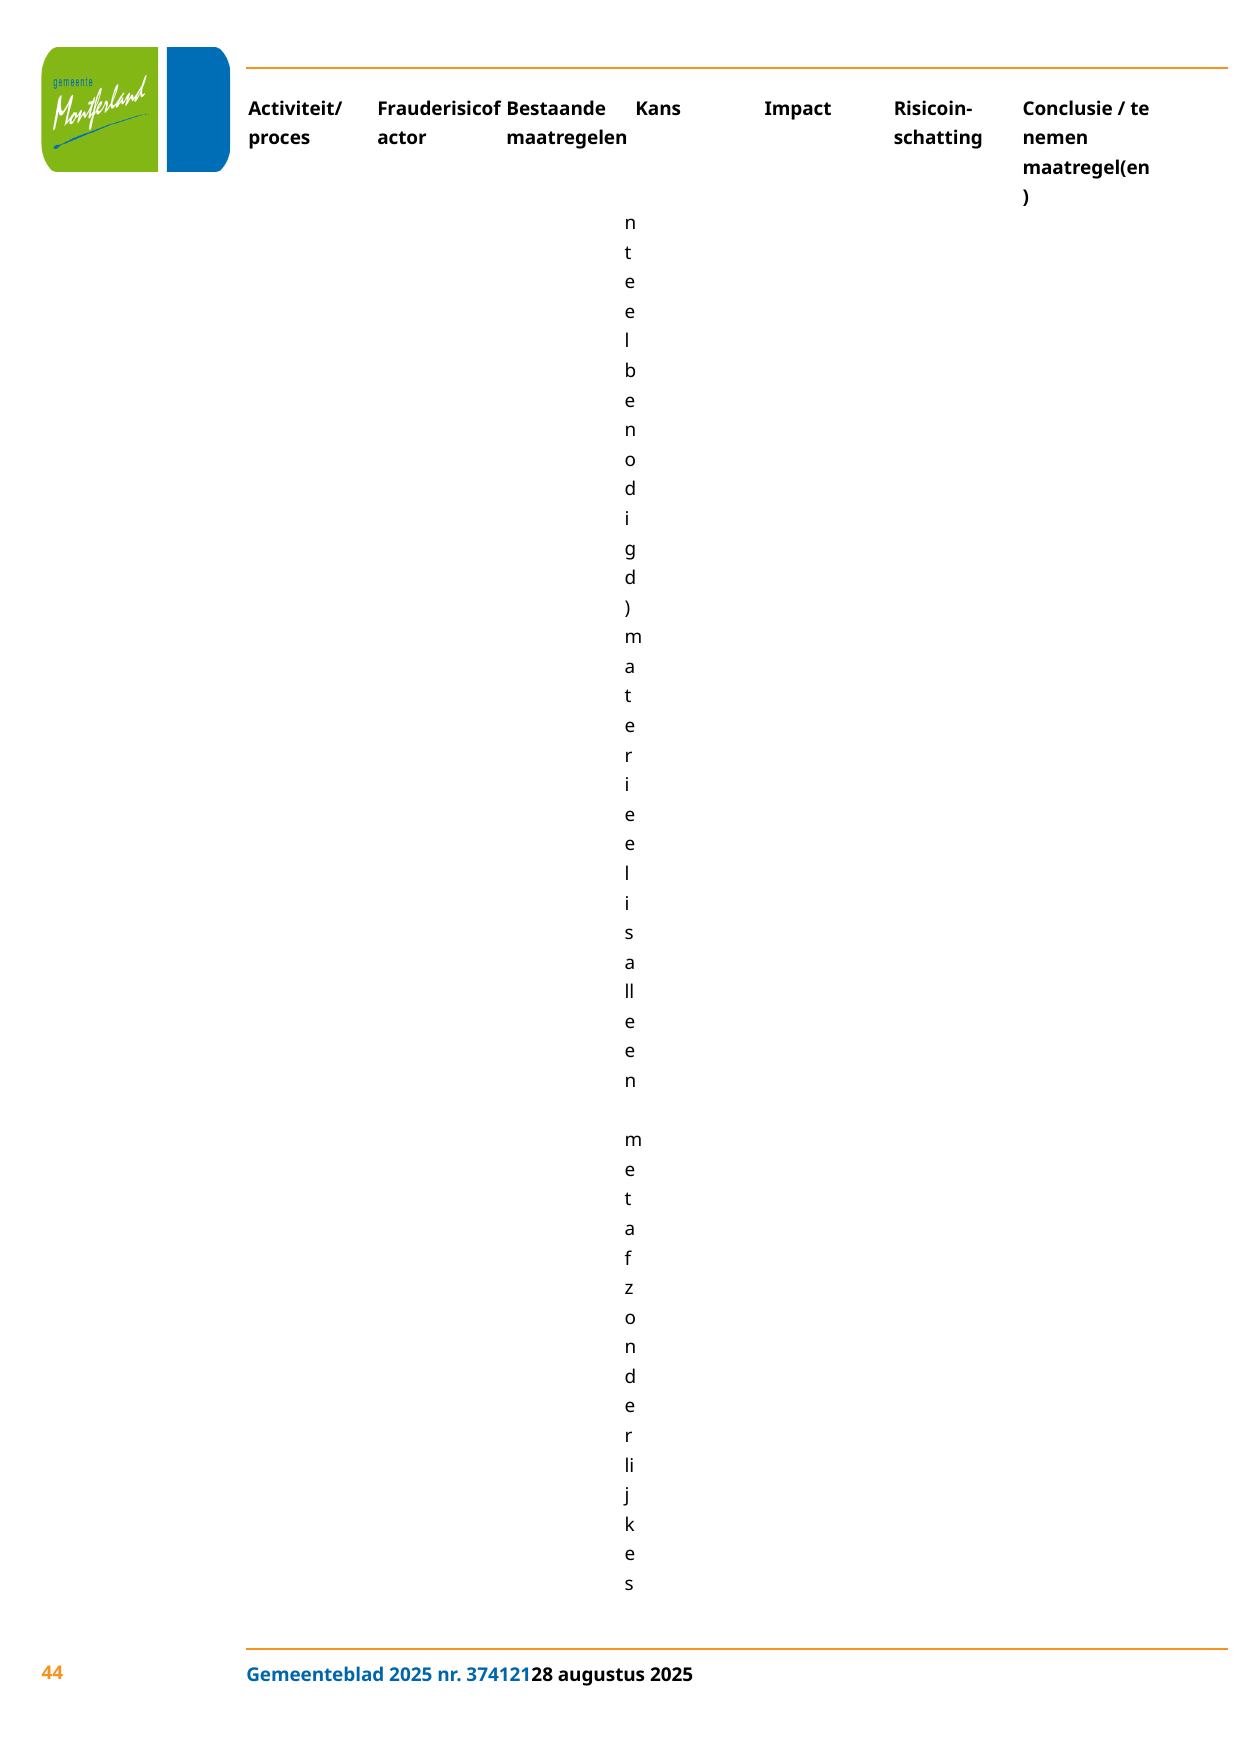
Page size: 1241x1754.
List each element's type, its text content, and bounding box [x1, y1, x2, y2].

table_header Frauderisicofactor [377, 95, 506, 209]
table_header Activiteit/proces [248, 95, 377, 209]
table_cell [377, 209, 506, 1596]
table_cell Alle bestellingen worden geaccordeerd door de bedrijfsleider buitendienst OW (tevens budgethouder). Voor facturen geldt een vaste routing waarbij bestelbon en verdere documentatie wordt toegevoegd Brandstof: Op de werf is een dieseltank aanwezig voor het tanken van de eigen bedrijfsauto’s. Privéauto’s kunnen niet op het terrein. Het tanken van overige (benzine)bedrijfsauto’s geschiedt bij extern tankstation middels een pasje. Uitgifte van het tankpasje en registratie van de tankbeurten geschiedt op de administratie van de werf Voorraad: Ontvreemding blijft in z’n algemeenheid een restrisico, omdat er ook materialen tijdens het werk kunnen “verdwijnen”; Toegang tot het persoonlijk materieel is te bereiken via een afgesloten deur. Een deel van het (incidenteel benodigd) materieel is alleen met afzonderlijke sleutel toegankelijk Voorraad zoals handschoenen, helmen tot materieel benodigd voor de “openbare ruimte” is inmiddels ook afgesloten en niet meer vrij toegankelijk. Aanvraag nieuwe bedrijfsmiddelen voor het werk volgens het principe nieuw voor oud (verplicht inleveren oude middelen) Een planningssysteem, incl. voorraadbeheer, is inmiddels ingericht. [506, 209, 635, 1596]
table_cell 1 [635, 209, 764, 1596]
table_cell [1023, 209, 1152, 1596]
picture [41, 47, 231, 172]
table_header Conclusie / te nemen maatregel(en) [1023, 95, 1152, 209]
table_header Kans [635, 95, 764, 209]
table_cell [248, 209, 377, 1596]
table_header Bestaande maatregelen [506, 95, 635, 209]
table_cell [764, 209, 893, 1596]
table_header Risicoin-schatting [894, 95, 1022, 209]
table_cell [894, 209, 1022, 1596]
table_header Impact [764, 95, 893, 209]
